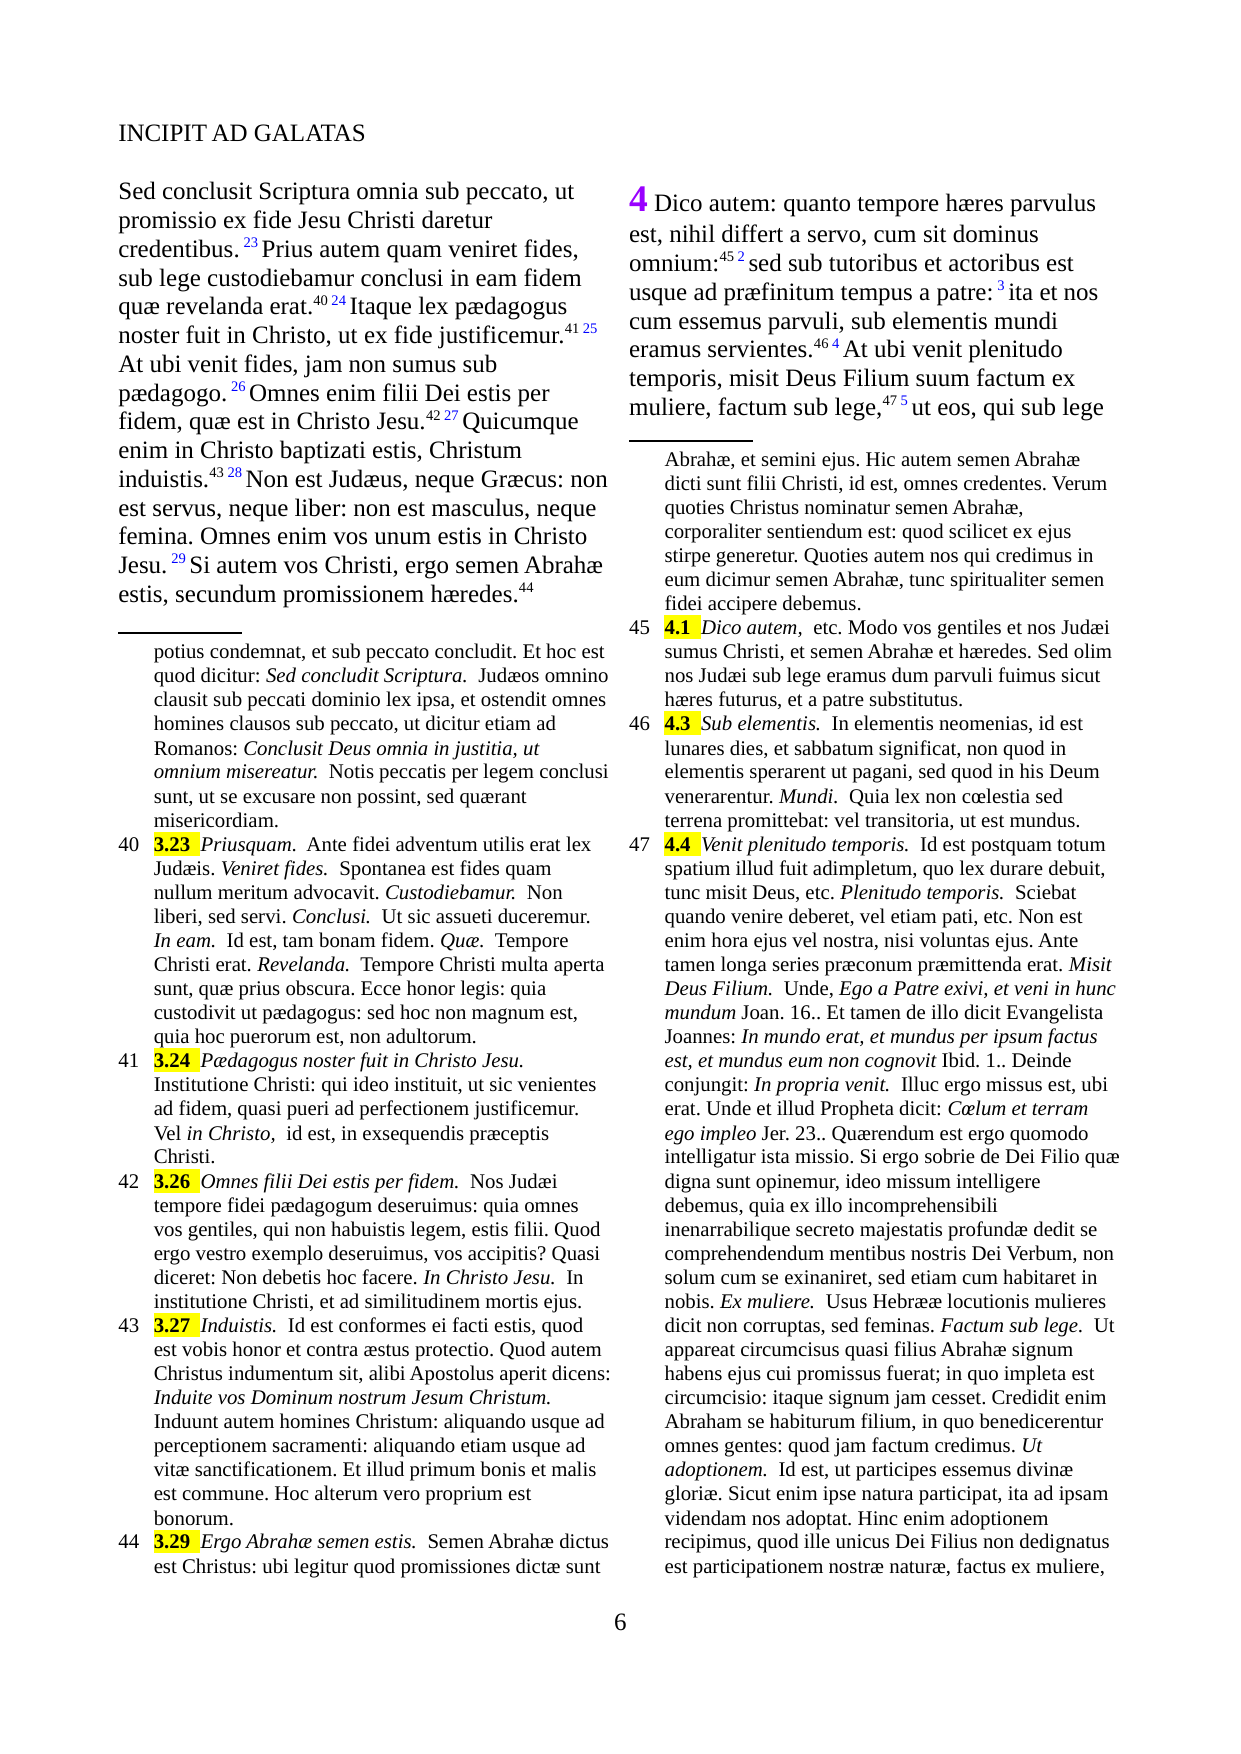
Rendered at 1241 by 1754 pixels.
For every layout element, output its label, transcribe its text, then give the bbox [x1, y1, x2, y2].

text potius condemnat, et sub peccato concludit. Et hoc est quod dicitur: Sed concludit Scriptura. Judæos omnino clausit sub peccati dominio lex ipsa, et ostendit omnes homines clausos sub peccato, ut dicitur etiam ad Romanos: Conclusit Deus omnia in justitia, ut omnium misereatur. Notis peccatis per legem conclusi sunt, ut se excusare non possint, sed quærant misericordiam. [118, 639, 611, 832]
text 3.29 Ergo Abrahæ semen estis. Semen Abrahæ dictus est Christus: ubi legitur quod promissiones dictæ sunt [118, 1529, 611, 1578]
text Abrahæ, et semini ejus. Hic autem semen Abrahæ dicti sunt filii Christi, id est, omnes credentes. Verum quoties Christus nominatur semen Abrahæ, corporaliter sentiendum est: quod scilicet ex ejus stirpe generetur. Quoties autem nos qui credimus in eum dicimur semen Abrahæ, tunc spiritualiter semen fidei accipere debemus. [629, 447, 1122, 615]
text 3.26 Omnes filii Dei estis per fidem. Nos Judæi tempore fidei pædagogum deseruimus: quia omnes vos gentiles, qui non habuistis legem, estis filii. Quod ergo vestro exemplo deseruimus, vos accipitis? Quasi diceret: Non debetis hoc facere. In Christo Jesu. In institutione Christi, et ad similitudinem mortis ejus. [118, 1168, 611, 1313]
text 4.1 Dico autem, etc. Modo vos gentiles et nos Judæi sumus Christi, et semen Abrahæ et hæredes. Sed olim nos Judæi sub lege eramus dum parvuli fuimus sicut hæres futurus, et a patre substitutus. [629, 615, 1122, 711]
text 3.27 Induistis. Id est conformes ei facti estis, quod est vobis honor et contra æstus protectio. Quod autem Christus indumentum sit, alibi Apostolus aperit dicens: Induite vos Dominum nostrum Jesum Christum. Induunt autem homines Christum: aliquando usque ad perceptionem sacramenti: aliquando etiam usque ad vitæ sanctificationem. Et illud primum bonis et malis est commune. Hoc alterum vero proprium est bonorum. [118, 1313, 611, 1529]
text 4.3 Sub elementis. In elementis neomenias, id est lunares dies, et sabbatum significat, non quod in elementis sperarent ut pagani, sed quod in his Deum venerarentur. Mundi. Quia lex non cœlestia sed terrena promittebat: vel transitoria, ut est mundus. [629, 711, 1122, 832]
text 4 Dico autem: quanto tempore hæres parvulus est, nihil differt a servo, cum sit dominus omnium: 2 sed sub tutoribus et actoribus est usque ad præfinitum tempus a patre: 3 ita et nos cum essemus parvuli, sub elementis mundi eramus servientes. 4 At ubi venit plenitudo temporis, misit Deus Filium suum factum ex muliere, factum sub lege, 5 ut eos, qui sub lege [629, 176, 1122, 421]
text 4.4 Venit plenitudo temporis. Id est postquam totum spatium illud fuit adimpletum, quo lex durare debuit, tunc misit Deus, etc. Plenitudo temporis. Sciebat quando venire deberet, vel etiam pati, etc. Non est enim hora ejus vel nostra, nisi voluntas ejus. Ante tamen longa series præconum præmittenda erat. Misit Deus Filium. Unde, Ego a Patre exivi, et veni in hunc mundum Joan. 16.. Et tamen de illo dicit Evangelista Joannes: In mundo erat, et mundus per ipsum factus est, et mundus eum non cognovit Ibid. 1.. Deinde conjungit: In propria venit. Illuc ergo missus est, ubi erat. Unde et illud Propheta dicit: Cœlum et terram ego impleo Jer. 23.. Quærendum est ergo quomodo intelligatur ista missio. Si ergo sobrie de Dei Filio quæ digna sunt opinemur, ideo missum intelligere debemus, quia ex illo incomprehensibili inenarrabilique secreto majestatis profundæ dedit se comprehendendum mentibus nostris Dei Verbum, non solum cum se exinaniret, sed etiam cum habitaret in nobis. Ex muliere. Usus Hebrææ locutionis mulieres dicit non corruptas, sed feminas. Factum sub lege. Ut appareat circumcisus quasi filius Abrahæ signum habens ejus cui promissus fuerat; in quo impleta est circumcisio: itaque signum jam cesset. Credidit enim Abraham se habiturum filium, in quo benedicerentur omnes gentes: quod jam factum credimus. Ut adoptionem. Id est, ut participes essemus divinæ gloriæ. Sicut enim ipse natura participat, ita ad ipsam videndam nos adoptat. Hinc enim adoptionem recipimus, quod ille unicus Dei Filius non dedignatus est participationem nostræ naturæ, factus ex muliere, [629, 832, 1122, 1578]
text 3.24 Pædagogus noster fuit in Christo Jesu. Institutione Christi: qui ideo instituit, ut sic venientes ad fidem, quasi pueri ad perfectionem justificemur. Vel in Christo, id est, in exsequendis præceptis Christi. [118, 1048, 611, 1168]
text 3.23 Priusquam. Ante fidei adventum utilis erat lex Judæis. Veniret fides. Spontanea est fides quam nullum meritum advocavit. Custodiebamur. Non liberi, sed servi. Conclusi. Ut sic assueti duceremur. In eam. Id est, tam bonam fidem. Quæ. Tempore Christi erat. Revelanda. Tempore Christi multa aperta sunt, quæ prius obscura. Ecce honor legis: quia custodivit ut pædagogus: sed hoc non magnum est, quia hoc puerorum est, non adultorum. [118, 832, 611, 1048]
text 3 O insensati Galatæ, quis vos fascinavit non obedire veritati, ante quorum oculos Jesus Christus præscriptus est, in vobis crucifixus? 2 Hoc solum a vobis volo discere: ex operibus legis Spiritum accepistis, an ex auditu fidei? 3 sic stulti estis, ut cum Spiritu cœperitis, nunc carne consummemini? 4 tanta passi estis sine causa? si tamen sine causa. 5 Qui ergo tribuit vobis Spiritum, et operatur virtutes in vobis: ex operibus legis, an ex auditu fidei? 6 Sicut scriptum est: Abraham credidit Deo, et reputatum est illi ad justitiam: 7 cognoscite ergo quia qui ex fide sunt, ii sunt filii Abrahæ. 8 Providens autem Scriptura quia ex fide justificat gentes Deus, prænuntiavit Abrahæ: Quia benedicentur in te omnes gentes. 9 Igitur qui ex fide sunt, benedicentur cum fideli Abraham. 10 Quicumque enim ex operibus legis sunt, sub maledicto sunt. Scriptum est enim: Maledictus omnis qui non permanserit in omnibus quæ scripta sunt in libro legis ut faciat ea. 11 Quoniam autem in lege nemo justificatur apud Deum, manifestum est: quia justus ex fide vivit. 12 Lex autem non est ex fide, sed: Qui fecerit ea, vivet in illis. 13 Christus nos redemit de maledicto legis, factus pro nobis maledictum: quia scriptum est: Maledictus omnis qui pendet in ligno: 14 ut in gentibus benedictio Abrahæ fieret in Christo Jesu, ut pollicitationem Spiritus accipiamus per fidem. 15 Fratres (secundum hominem dico) tamen hominis confirmatum testamentum nemo spernit, aut superordinat. 16 Abrahæ dictæ sunt promissiones, et semini ejus. Non dicit: Et seminibus, quasi in multis: sed quasi in uno: Et semini tuo, qui est Christus. 17 Hoc autem dico, testamentum confirmatum a Deo: quæ post quadringentos et triginta annos facta est lex, non irritum facit ad evacuandam promissionem. 18 Nam si ex lege hæreditas, jam non ex promissione. Abrahæ autem per repromissionem donavit Deus. 19 Quid igitur lex? Propter transgressiones posita est donec veniret semen, cui promiserat, ordinata per angelos in manu mediatoris. 20 Mediator autem unius non est: Deus autem unus est. 21 Lex ergo adversus promissa Dei? Absit. Si enim data esset lex, quæ posset vivificare, vere ex lege esset justitia. 22 Sed conclusit Scriptura omnia sub peccato, ut promissio ex fide Jesu Christi daretur credentibus. 23 Prius autem quam veniret fides, sub lege custodiebamur conclusi in eam fidem quæ revelanda erat. 24 Itaque lex pædagogus noster fuit in Christo, ut ex fide justificemur. 25 At ubi venit fides, jam non sumus sub pædagogo. 26 Omnes enim filii Dei estis per fidem, quæ est in Christo Jesu. 27 Quicumque enim in Christo baptizati estis, Christum induistis. 28 Non est Judæus, neque Græcus: non est servus, neque liber: non est masculus, neque femina. Omnes enim vos unum estis in Christo Jesu. 29 Si autem vos Christi, ergo semen Abrahæ estis, secundum promissionem hæredes. [118, 176, 611, 608]
